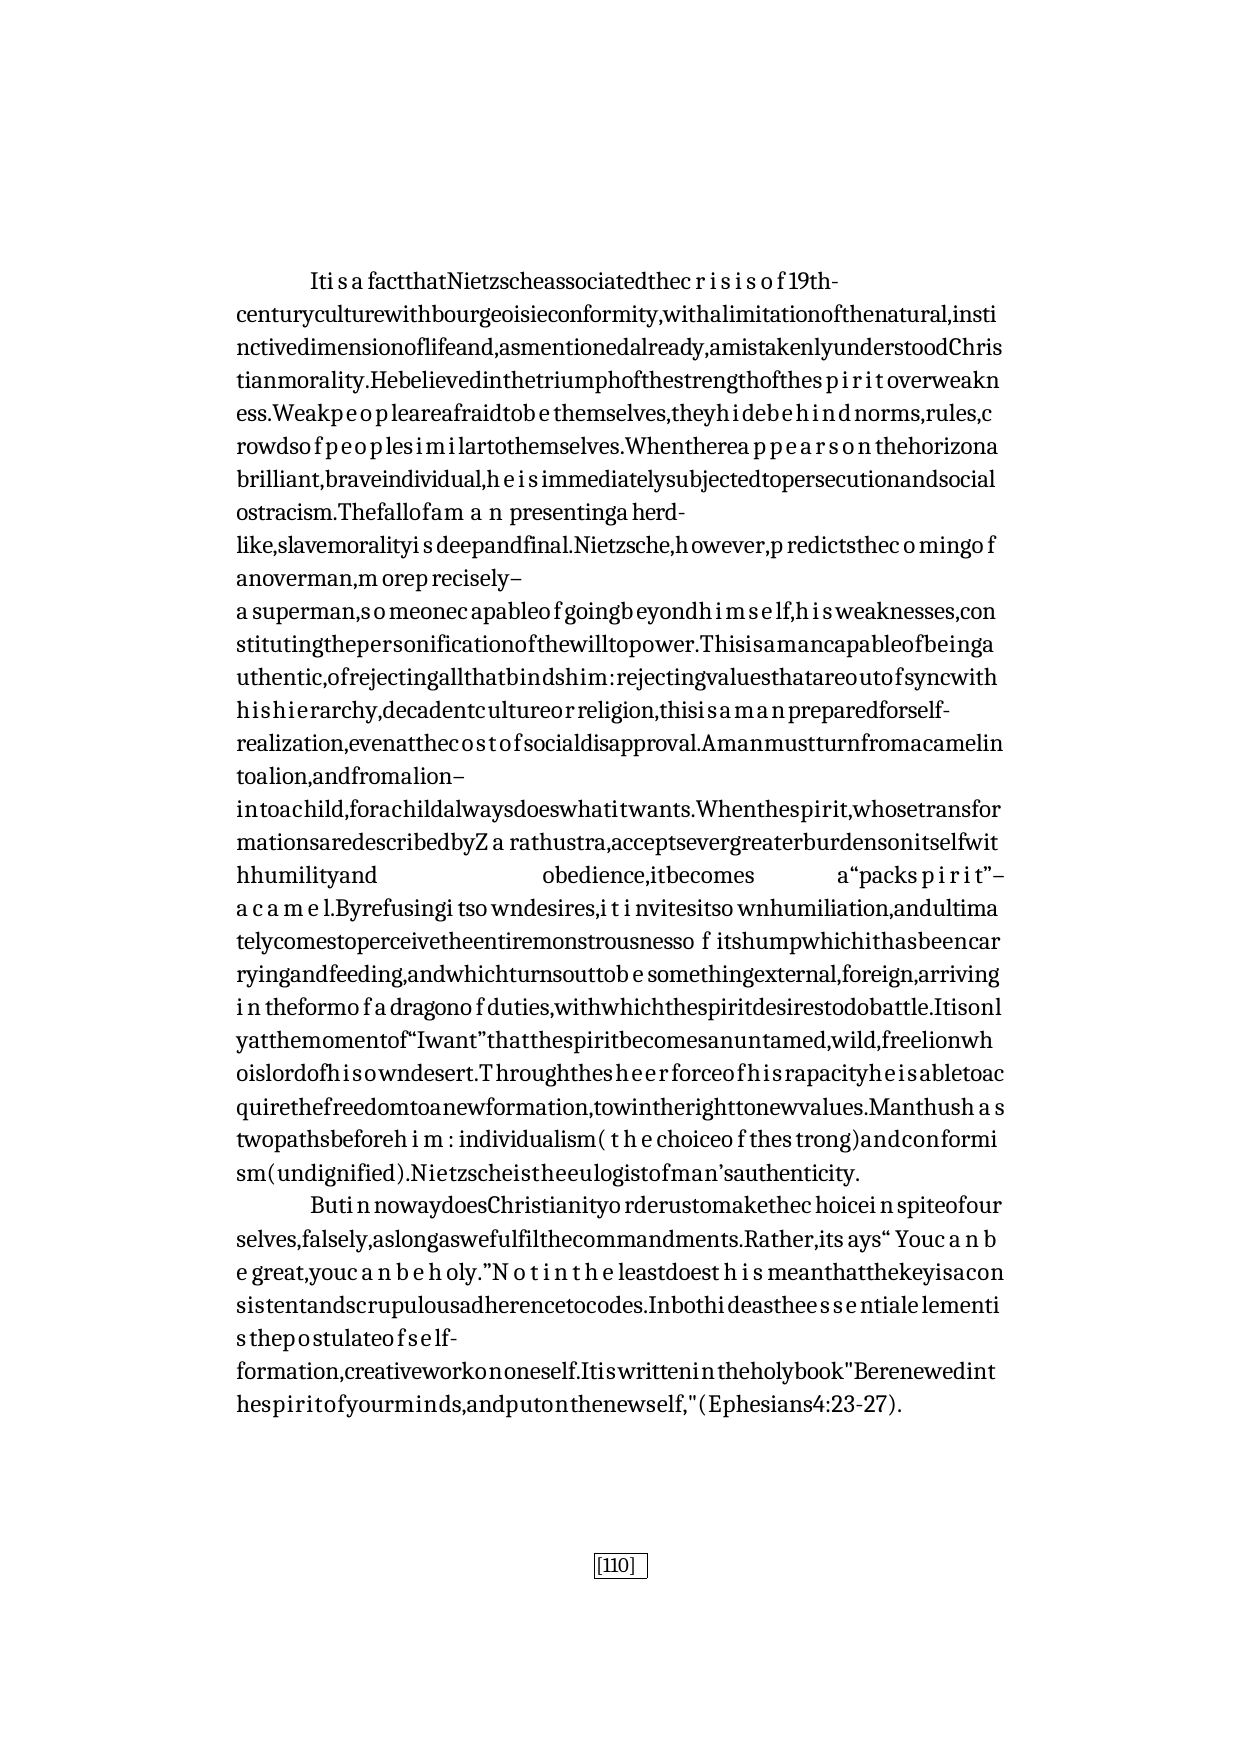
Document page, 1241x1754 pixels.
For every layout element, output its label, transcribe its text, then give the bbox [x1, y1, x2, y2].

text ItisafactthatNietzscheassociatedthecrisisof19th-centuryculturewithbourgeoisieconformity,withalimitationofthenatural,instinctivedimensionoflifeand,asmentionedalready,amistakenlyunderstoodChristianmorality.Hebelievedinthetriumphofthestrengthofthespiritoverweakness.Weakpeopleareafraidtobethemselves,theyhidebehindnorms,rules,crowdsofpeoplesimilartothemselves.Whenthereappearsonthehorizonabrilliant,braveindividual,heisimmediatelysubjectedtopersecutionandsocialostracism.Thefallofamanpresentingaherd-like,slavemoralityisdeepandfinal.Nietzsche,however,predictsthecomingofanoverman,moreprecisely–asuperman,someonecapableofgoingbeyondhimself,hisweaknesses,constitutingthepersonificationofthewilltopower.Thisisamancapableofbeingauthentic,ofrejectingallthatbindshim:rejectingvaluesthatareoutofsyncwithhishierarchy,decadentcultureorreligion,thisisamanpreparedforself-realization,evenatthecostofsocialdisapproval.Amanmustturnfromacamelintoalion,andfromalion–intoachild,forachildalwaysdoeswhatitwants.Whenthespirit,whosetransformationsaredescribedbyZarathustra,acceptsevergreaterburdensonitselfwithhumilityand obedience,itbecomes a“packspirit”–acamel.Byrefusingitsowndesires,itinvitesitsownhumiliation,andultimatelycomestoperceivetheentiremonstrousnessofitshumpwhichithasbeencarryingandfeeding,andwhichturnsouttobesomethingexternal,foreign,arrivingintheformofadragonofduties,withwhichthespiritdesirestodobattle.Itisonlyatthemomentof“Iwant”thatthespiritbecomesanuntamed,wild,freelionwhoislordofhisowndesert.Throughthesheerforceofhisrapacityheisabletoacquirethefreedomtoanewformation,towintherighttonewvalues.Manthushastwopathsbeforehim:individualism(thechoiceofthestrong)andconformism(undignified).Nietzscheistheeulogistofman’sauthenticity. [236, 267, 1004, 1187]
text ButinnowaydoesChristianityorderustomakethechoiceinspiteofourselves,falsely,aslongaswefulfilthecommandments.Rather,itsays“Youcanbegreat,youcanbeholy.”Notintheleastdoesthismeanthatthekeyisaconsistentandscrupulousadherencetocodes.Inbothideastheessentialelementisthepostulateofself-formation,creativeworkononeself.Itiswrittenintheholybook"Berenewedinthespiritofyourminds,andputonthenewself,"(Ephesians4:23-27). [236, 1191, 1004, 1418]
